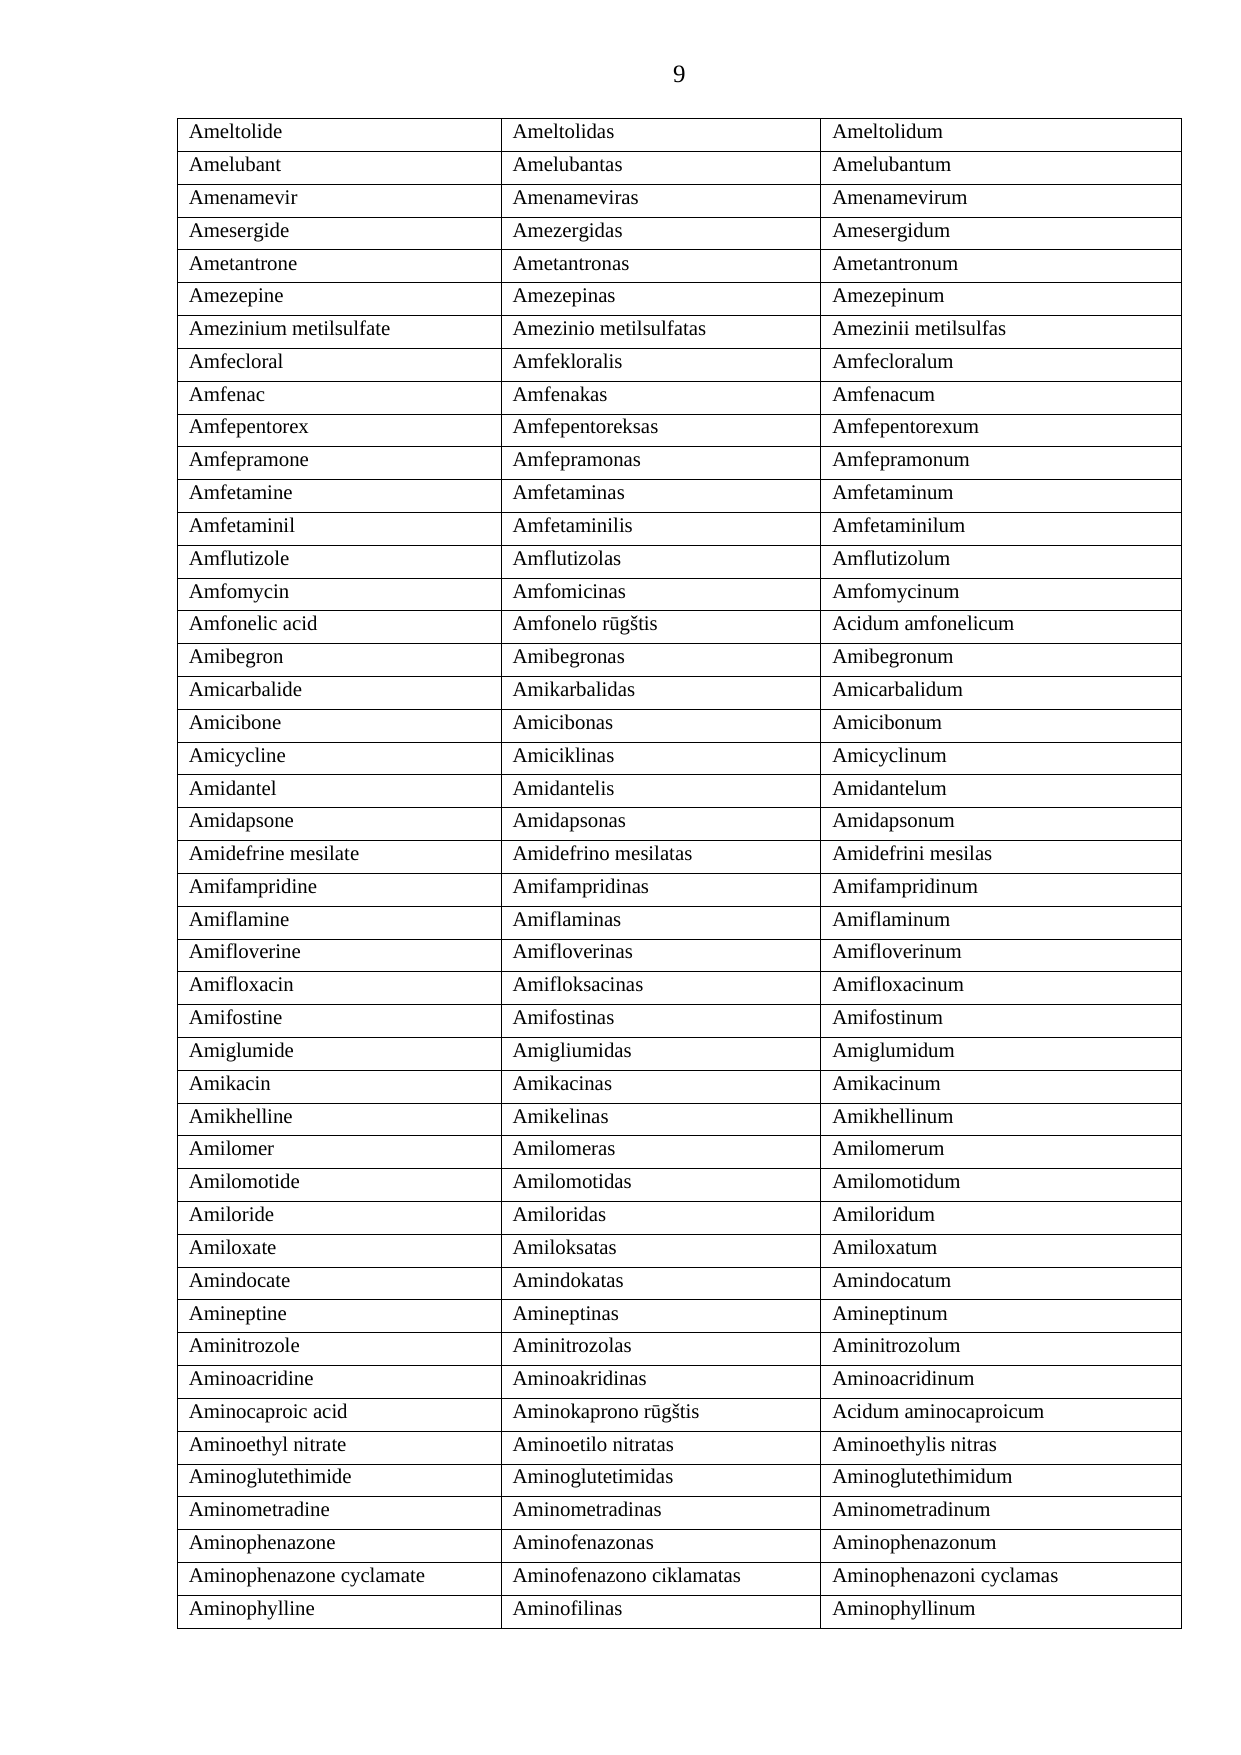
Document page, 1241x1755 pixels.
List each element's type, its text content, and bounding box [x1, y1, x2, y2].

table_cell Amikarbalidas [502, 677, 820, 709]
table_cell Aminoakridinas [502, 1366, 820, 1398]
table_cell Amifloxacin [178, 972, 501, 1004]
table_cell Amenamevir [178, 185, 501, 217]
table_cell Amfonelo rūgštis [502, 611, 820, 643]
table_cell Amfenac [178, 382, 501, 413]
table_cell Amineptine [178, 1300, 501, 1332]
table_cell Amiloxatum [821, 1235, 1181, 1267]
table_cell Amibegronum [821, 644, 1181, 676]
table_cell Amesergidum [821, 218, 1181, 249]
table_cell Aminitrozole [178, 1333, 501, 1365]
table_cell Aminofilinas [502, 1596, 820, 1627]
table_cell Amflutizole [178, 546, 501, 577]
table_cell Amfenacum [821, 382, 1181, 413]
table_cell Amifampridinum [821, 874, 1181, 906]
table_cell Amindocatum [821, 1268, 1181, 1299]
table_cell Amifostine [178, 1005, 501, 1037]
table_cell Amicycline [178, 743, 501, 774]
table_cell Ametantronas [502, 250, 820, 282]
table_cell Amiciklinas [502, 743, 820, 774]
table_cell Amikhelline [178, 1104, 501, 1135]
table_cell Amicibone [178, 710, 501, 742]
table_cell Aminofenazonas [502, 1530, 820, 1562]
table_cell Amifloverinas [502, 940, 820, 971]
table_cell Amfetamine [178, 480, 501, 512]
table_cell Amilomerum [821, 1136, 1181, 1168]
table_cell Aminoglutethimidum [821, 1465, 1181, 1496]
table_cell Amibegronas [502, 644, 820, 676]
table_cell Amfomycinum [821, 579, 1181, 610]
table_cell Amflutizolas [502, 546, 820, 577]
table_cell Amezergidas [502, 218, 820, 249]
table_cell Amfetaminas [502, 480, 820, 512]
table_cell Acidum amfonelicum [821, 611, 1181, 643]
table_cell Amfecloralum [821, 349, 1181, 381]
table_cell Amicibonum [821, 710, 1181, 742]
table_cell Aminometradinas [502, 1497, 820, 1529]
table_cell Amezepinas [502, 283, 820, 315]
table_cell Amiflamine [178, 907, 501, 938]
table_cell Amikacinum [821, 1071, 1181, 1102]
table_cell Aminophenazoni cyclamas [821, 1563, 1181, 1595]
table_cell Amiglumidum [821, 1038, 1181, 1070]
table_cell Aminophyllinum [821, 1596, 1181, 1627]
table_cell Amifampridine [178, 874, 501, 906]
table_cell Amflutizolum [821, 546, 1181, 577]
table_cell Amfetaminilum [821, 513, 1181, 545]
table_cell Amfecloral [178, 349, 501, 381]
table_cell Aminoglutethimide [178, 1465, 501, 1496]
table_cell Amelubantum [821, 152, 1181, 184]
table_cell Aminoethylis nitras [821, 1432, 1181, 1463]
table_cell Amikelinas [502, 1104, 820, 1135]
table_cell Amicyclinum [821, 743, 1181, 774]
table_cell Amifloxacinum [821, 972, 1181, 1004]
table_cell Amilomeras [502, 1136, 820, 1168]
table_cell Aminometradine [178, 1497, 501, 1529]
table_cell Amifloverinum [821, 940, 1181, 971]
table_cell Amiglumide [178, 1038, 501, 1070]
table_cell Aminitrozolum [821, 1333, 1181, 1365]
table_cell Amezinium metilsulfate [178, 316, 501, 348]
table_cell Aminokaprono rūgštis [502, 1399, 820, 1431]
table_cell Ameltolidum [821, 119, 1181, 151]
table_cell Aminitrozolas [502, 1333, 820, 1365]
table_cell Amicarbalidum [821, 677, 1181, 709]
table_cell Amezepine [178, 283, 501, 315]
table_cell Amiflaminas [502, 907, 820, 938]
table_cell Amenameviras [502, 185, 820, 217]
table_cell Ametantronum [821, 250, 1181, 282]
table_cell Amfonelic acid [178, 611, 501, 643]
table_cell Aminoetilo nitratas [502, 1432, 820, 1463]
table_cell Amifostinum [821, 1005, 1181, 1037]
table_cell Aminophenazone cyclamate [178, 1563, 501, 1595]
table_cell Amfepramonas [502, 447, 820, 479]
table_cell Aminoacridinum [821, 1366, 1181, 1398]
table_cell Aminometradinum [821, 1497, 1181, 1529]
table_cell Amindocate [178, 1268, 501, 1299]
table_cell Amidantelis [502, 775, 820, 807]
table_cell Aminophylline [178, 1596, 501, 1627]
table_cell Aminophenazone [178, 1530, 501, 1562]
table_cell Amidapsone [178, 808, 501, 840]
table_cell Amifampridinas [502, 874, 820, 906]
table_cell Amfetaminil [178, 513, 501, 545]
table_cell Amikhellinum [821, 1104, 1181, 1135]
table_cell Amfepentoreksas [502, 415, 820, 446]
table_cell Aminocaproic acid [178, 1399, 501, 1431]
table_cell Aminofenazono ciklamatas [502, 1563, 820, 1595]
table_cell Amidantelum [821, 775, 1181, 807]
table_cell Amfenakas [502, 382, 820, 413]
table_cell Amfepramone [178, 447, 501, 479]
table_cell Amiflaminum [821, 907, 1181, 938]
table_cell Amfomycin [178, 579, 501, 610]
table_cell Amidantel [178, 775, 501, 807]
table_cell Amelubant [178, 152, 501, 184]
table_cell Amikacin [178, 1071, 501, 1102]
table_cell Amiloride [178, 1202, 501, 1234]
table_cell Amindokatas [502, 1268, 820, 1299]
table_cell Aminoacridine [178, 1366, 501, 1398]
table_cell Amesergide [178, 218, 501, 249]
table_cell Amidefrine mesilate [178, 841, 501, 873]
table_cell Aminoethyl nitrate [178, 1432, 501, 1463]
table_cell Amfekloralis [502, 349, 820, 381]
table_cell Amfepentorexum [821, 415, 1181, 446]
table_cell Amfepentorex [178, 415, 501, 446]
table_cell Amilomotidas [502, 1169, 820, 1201]
table_cell Amineptinas [502, 1300, 820, 1332]
table_cell Amilomer [178, 1136, 501, 1168]
table_cell Amilomotide [178, 1169, 501, 1201]
table_cell Acidum aminocaproicum [821, 1399, 1181, 1431]
table_cell Amigliumidas [502, 1038, 820, 1070]
table_cell Amifloverine [178, 940, 501, 971]
table_cell Amfetaminum [821, 480, 1181, 512]
table_cell Amezepinum [821, 283, 1181, 315]
table_cell Amfetaminilis [502, 513, 820, 545]
table_cell Amibegron [178, 644, 501, 676]
table_cell Amidefrini mesilas [821, 841, 1181, 873]
table_cell Amezinio metilsulfatas [502, 316, 820, 348]
table_cell Amicarbalide [178, 677, 501, 709]
table_cell Aminophenazonum [821, 1530, 1181, 1562]
table_cell Amiloridum [821, 1202, 1181, 1234]
table_cell Amfomicinas [502, 579, 820, 610]
table_cell Amicibonas [502, 710, 820, 742]
table_cell Amidefrino mesilatas [502, 841, 820, 873]
table_cell Amifloksacinas [502, 972, 820, 1004]
table_cell Aminoglutetimidas [502, 1465, 820, 1496]
table_cell Amelubantas [502, 152, 820, 184]
table_cell Amikacinas [502, 1071, 820, 1102]
table_cell Amineptinum [821, 1300, 1181, 1332]
table_cell Ametantrone [178, 250, 501, 282]
table_cell Amenamevirum [821, 185, 1181, 217]
table_cell Amifostinas [502, 1005, 820, 1037]
table_cell Amilomotidum [821, 1169, 1181, 1201]
table_cell Amezinii metilsulfas [821, 316, 1181, 348]
table_cell Amiloxate [178, 1235, 501, 1267]
table_cell Ameltolidas [502, 119, 820, 151]
table_cell Amidapsonum [821, 808, 1181, 840]
table_cell Amiloridas [502, 1202, 820, 1234]
table_cell Amfepramonum [821, 447, 1181, 479]
table_cell Amidapsonas [502, 808, 820, 840]
table_cell Amiloksatas [502, 1235, 820, 1267]
table_cell Ameltolide [178, 119, 501, 151]
